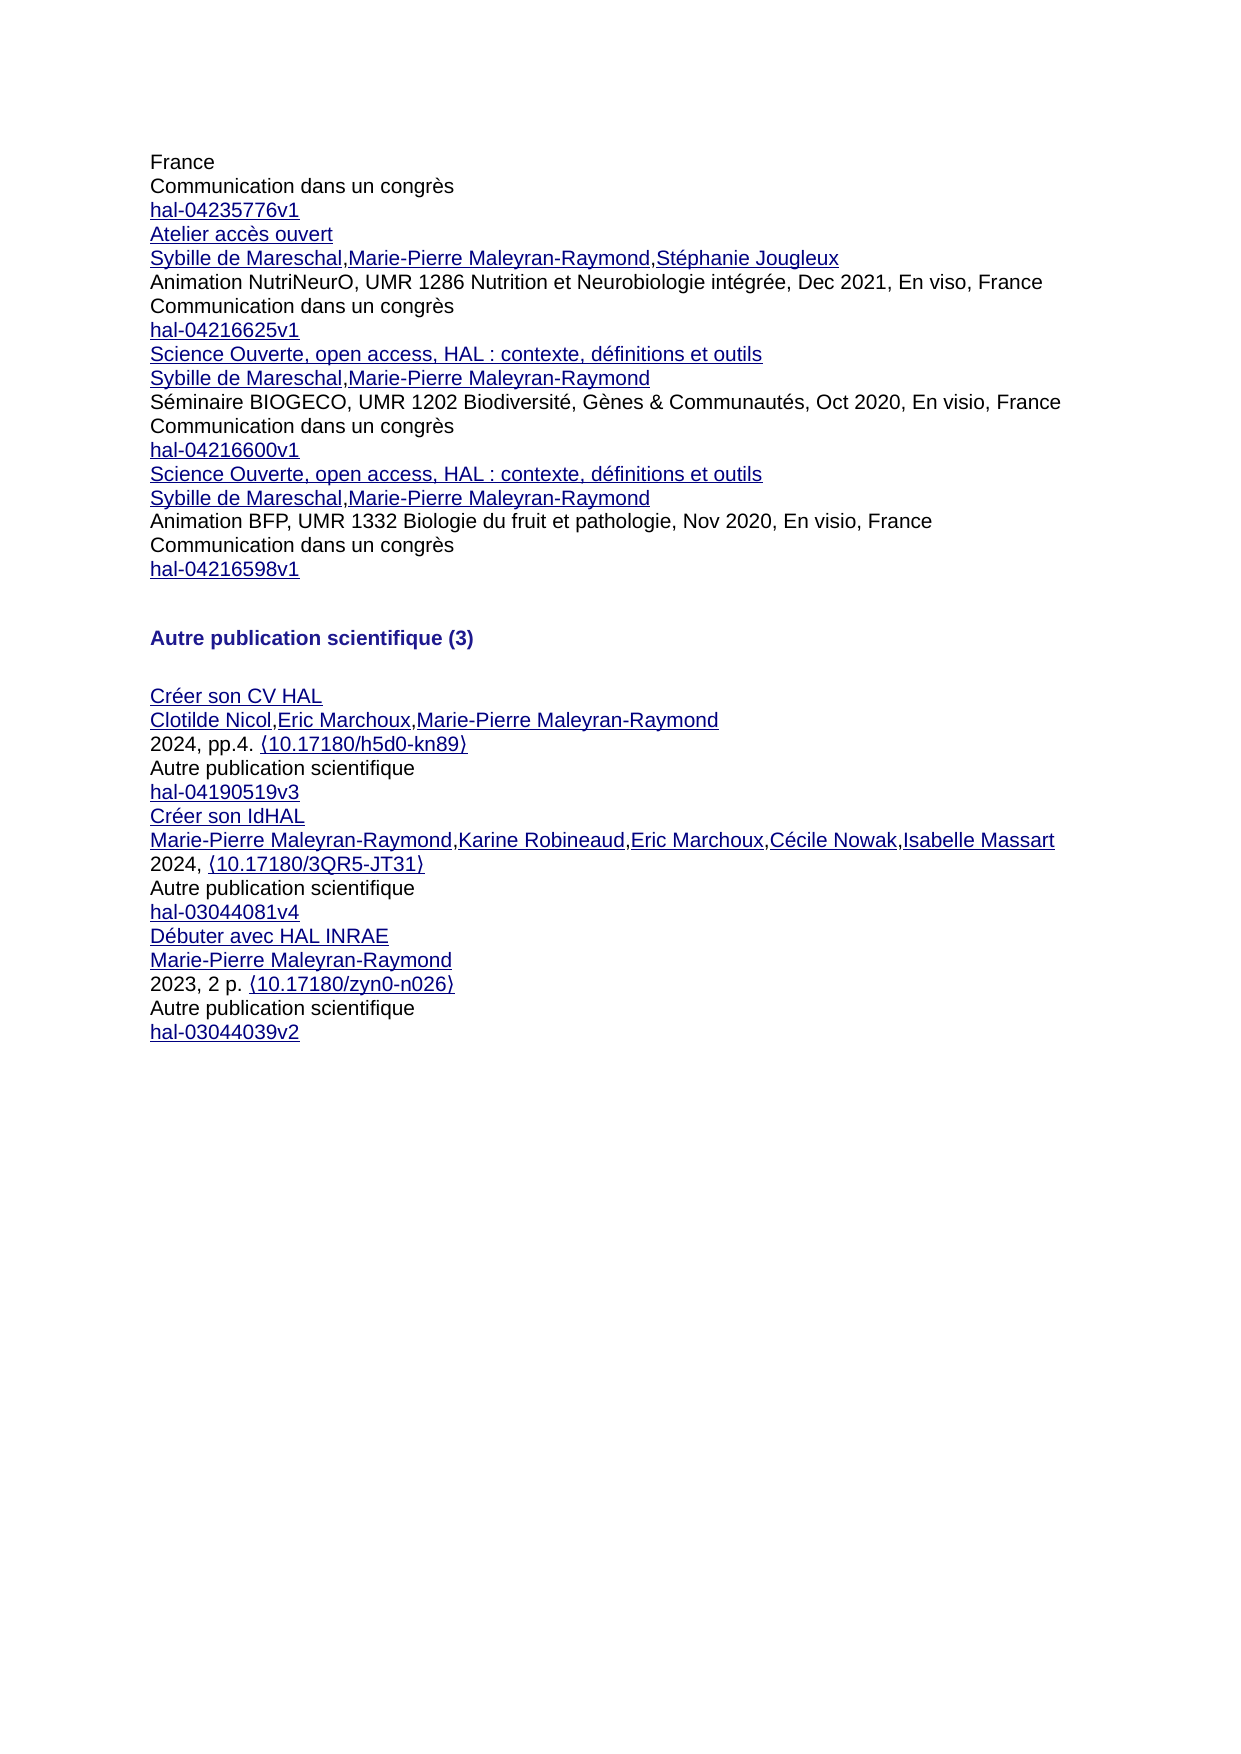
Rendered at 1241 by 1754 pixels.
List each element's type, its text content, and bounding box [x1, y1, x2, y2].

table_cell Publications et Science Ouverte Pascale Avril,Sybille de Mareschal,Marie-Pierre Maleyran-Raymond Présentation ECOBIOP et NUMEA, UR1224 Ecologie Comportementale et Biologie des Populations de Poissons et UMR 1419 Nutrition, Métabolisme, Aquaculture, Oct 2023, Saint Pée sur Nivelle, France Communication dans un congrès hal-04235776v1 [150, 150, 1090, 222]
table_header Créer son CV HAL Clotilde Nicol,Eric Marchoux,Marie-Pierre Maleyran-Raymond 2024, pp.4. ⟨10.17180/h5d0-kn89⟩ Autre publication scientifique hal-04190519v3 [150, 684, 1090, 804]
table_cell Créer son IdHAL Marie-Pierre Maleyran-Raymond,Karine Robineaud,Eric Marchoux,Cécile Nowak,Isabelle Massart 2024, ⟨10.17180/3QR5-JT31⟩ Autre publication scientifique hal-03044081v4 [150, 804, 1090, 924]
table_cell Science Ouverte, open access, HAL : contexte, définitions et outils Sybille de Mareschal,Marie-Pierre Maleyran-Raymond Séminaire BIOGECO, UMR 1202 Biodiversité, Gènes & Communautés, Oct 2020, En visio, France Communication dans un congrès hal-04216600v1 [150, 342, 1090, 461]
table_cell Science Ouverte, open access, HAL : contexte, définitions et outils Sybille de Mareschal,Marie-Pierre Maleyran-Raymond Animation BFP, UMR 1332 Biologie du fruit et pathologie, Nov 2020, En visio, France Communication dans un congrès hal-04216598v1 [150, 461, 1090, 581]
table_cell Débuter avec HAL INRAE Marie-Pierre Maleyran-Raymond 2023, 2 p. ⟨10.17180/zyn0-n026⟩ Autre publication scientifique hal-03044039v2 [150, 924, 1090, 1044]
subtitle Autre publication scientifique (3) [150, 626, 1090, 650]
table_cell Atelier accès ouvert Sybille de Mareschal,Marie-Pierre Maleyran-Raymond,Stéphanie Jougleux Animation NutriNeurO, UMR 1286 Nutrition et Neurobiologie intégrée, Dec 2021, En viso, France Communication dans un congrès hal-04216625v1 [150, 222, 1090, 342]
